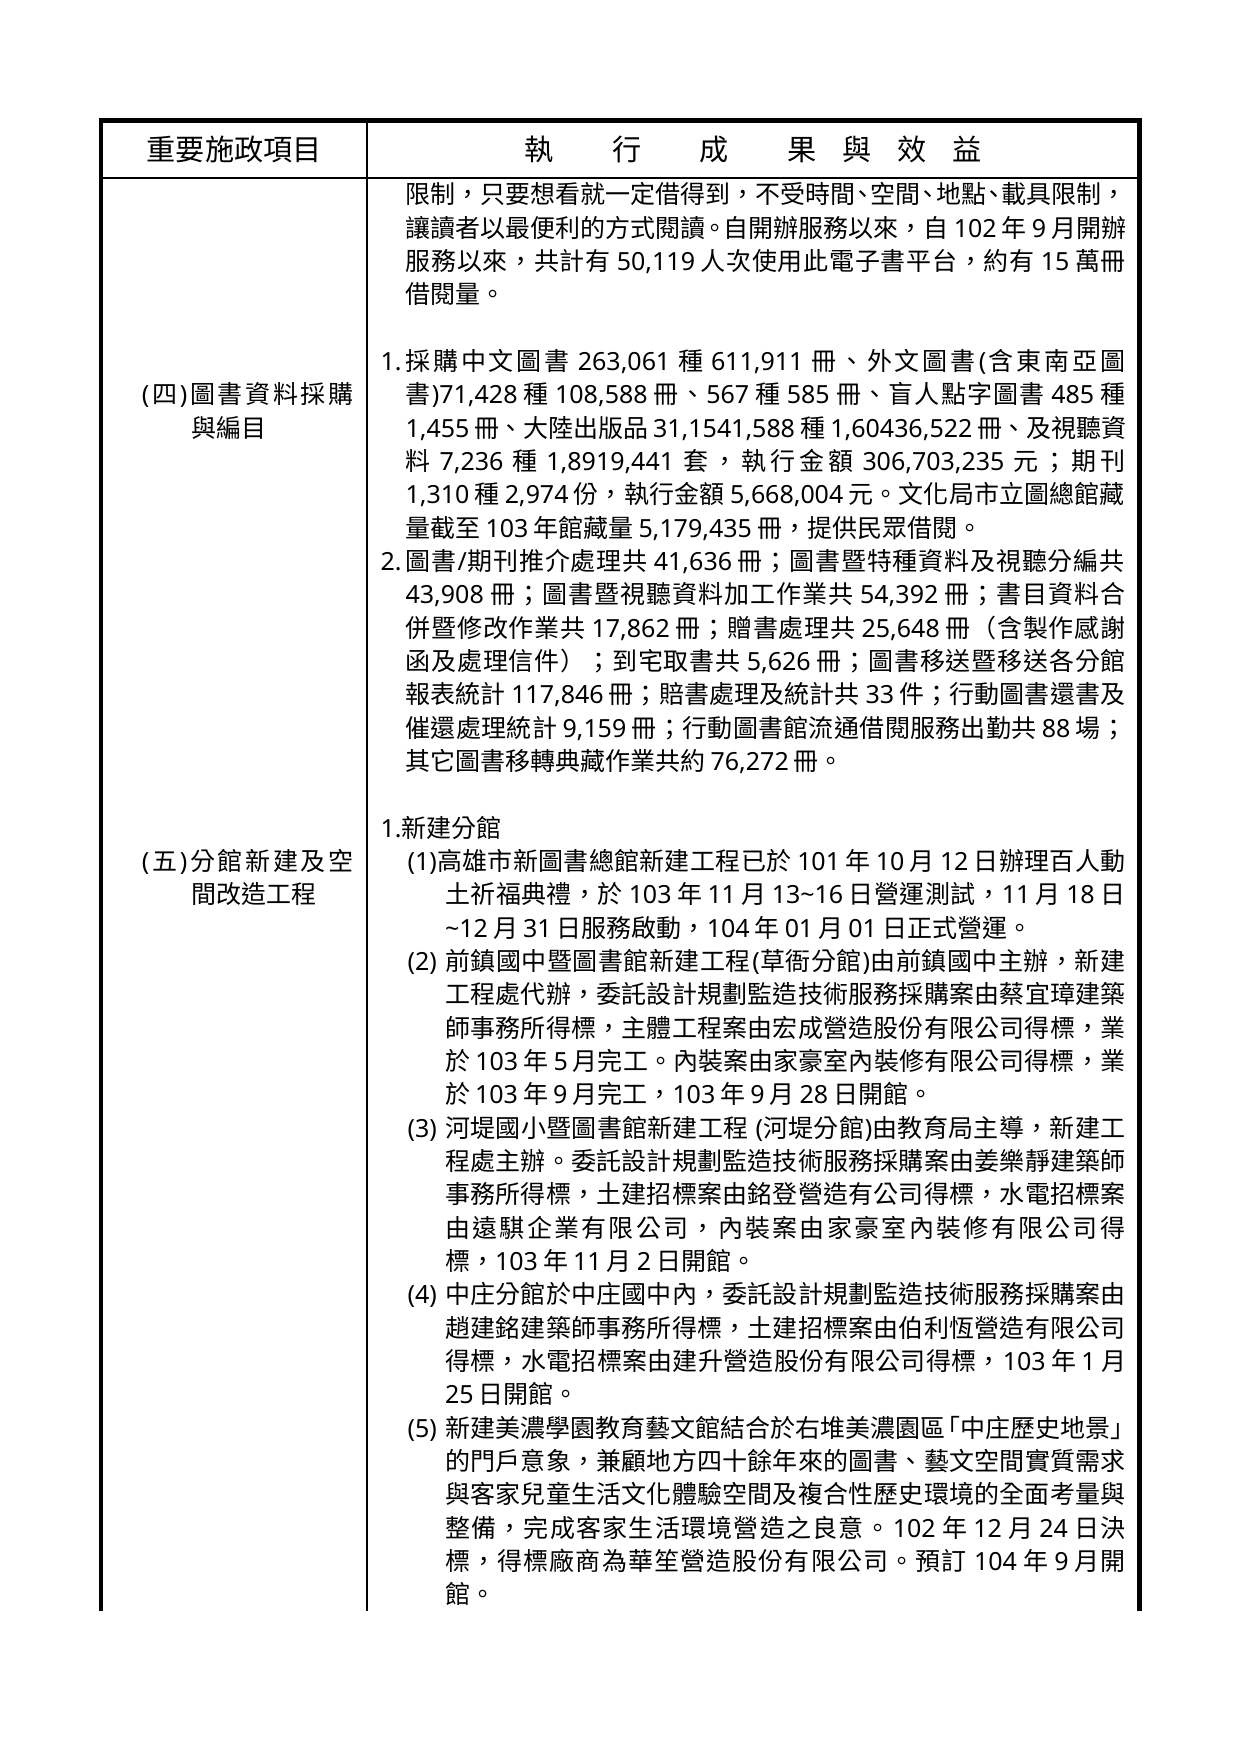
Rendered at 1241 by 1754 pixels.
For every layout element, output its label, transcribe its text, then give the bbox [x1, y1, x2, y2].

table_cell 限制，只要想看就一定借得到，不受時間、空間、地點、載具限制，讓讀者以最便利的方式閱讀。自開辦服務以來，自102年9月開辦服務以來，共計有50,119人次使用此電子書平台，約有15萬冊借閱量。 採購中文圖書263,061種611,911冊、外文圖書(含東南亞圖書)71,428種108,588冊、567種585冊、盲人點字圖書485種1,455冊、大陸出版品31,1541,588種1,60436,522冊、及視聽資料7,236種1,8919,441套，執行金額306,703,235元；期刊1,310種2,974份，執行金額5,668,004元。文化局市立圖總館藏量截至103年館藏量5,179,435冊，提供民眾借閱。 圖書/期刊推介處理共41,636冊；圖書暨特種資料及視聽分編共43,908冊；圖書暨視聽資料加工作業共54,392冊；書目資料合併暨修改作業共17,862冊；贈書處理共25,648冊（含製作感謝函及處理信件）；到宅取書共5,626冊；圖書移送暨移送各分館報表統計117,846冊；賠書處理及統計共33件；行動圖書還書及催還處理統計9,159冊；行動圖書館流通借閱服務出勤共88場；其它圖書移轉典藏作業共約76,272冊。 1.新建分館 (1)高雄市新圖書總館新建工程已於101年10月12日辦理百人動土祈福典禮，於103年11月13~16日營運測試，11月18日~12月31日服務啟動，104年01月01日正式營運。 (2) 前鎮國中暨圖書館新建工程(草衙分館)由前鎮國中主辦，新建工程處代辦，委託設計規劃監造技術服務採購案由蔡宜璋建築師事務所得標，主體工程案由宏成營造股份有限公司得標，業於103年5月完工。內裝案由家豪室內裝修有限公司得標，業於103年9月完工，103年9月28日開館。 (3) 河堤國小暨圖書館新建工程 (河堤分館)由教育局主導，新建工程處主辦。委託設計規劃監造技術服務採購案由姜樂靜建築師事務所得標，土建招標案由銘登營造有公司得標，水電招標案由遠騏企業有限公司，內裝案由家豪室內裝修有限公司得標，103年11月2日開館。 (4) 中庄分館於中庄國中內，委託設計規劃監造技術服務採購案由趙建銘建築師事務所得標，土建招標案由伯利恆營造有限公司得標，水電招標案由建升營造股份有限公司得標，103年1月25日開館。 (5) 新建美濃學園教育藝文館結合於右堆美濃園區「中庄歷史地景」的門戶意象，兼顧地方四十餘年來的圖書、藝文空間實質需求與客家兒童生活文化體驗空間及複合性歷史環境的全面考量與整備，完成客家生活環境營造之良意。102年12月24日決標，得標廠商為華笙營造股份有限公司。預訂104年9月開館。 [368, 179, 1137, 1611]
table_header 重要施政項目 [103, 123, 366, 177]
table_header 執 行 成 果 與 效 益 [368, 123, 1137, 177]
table_cell (四)圖書資料採購與編目 (五)分館新建及空間改造工程 [103, 179, 366, 1611]
